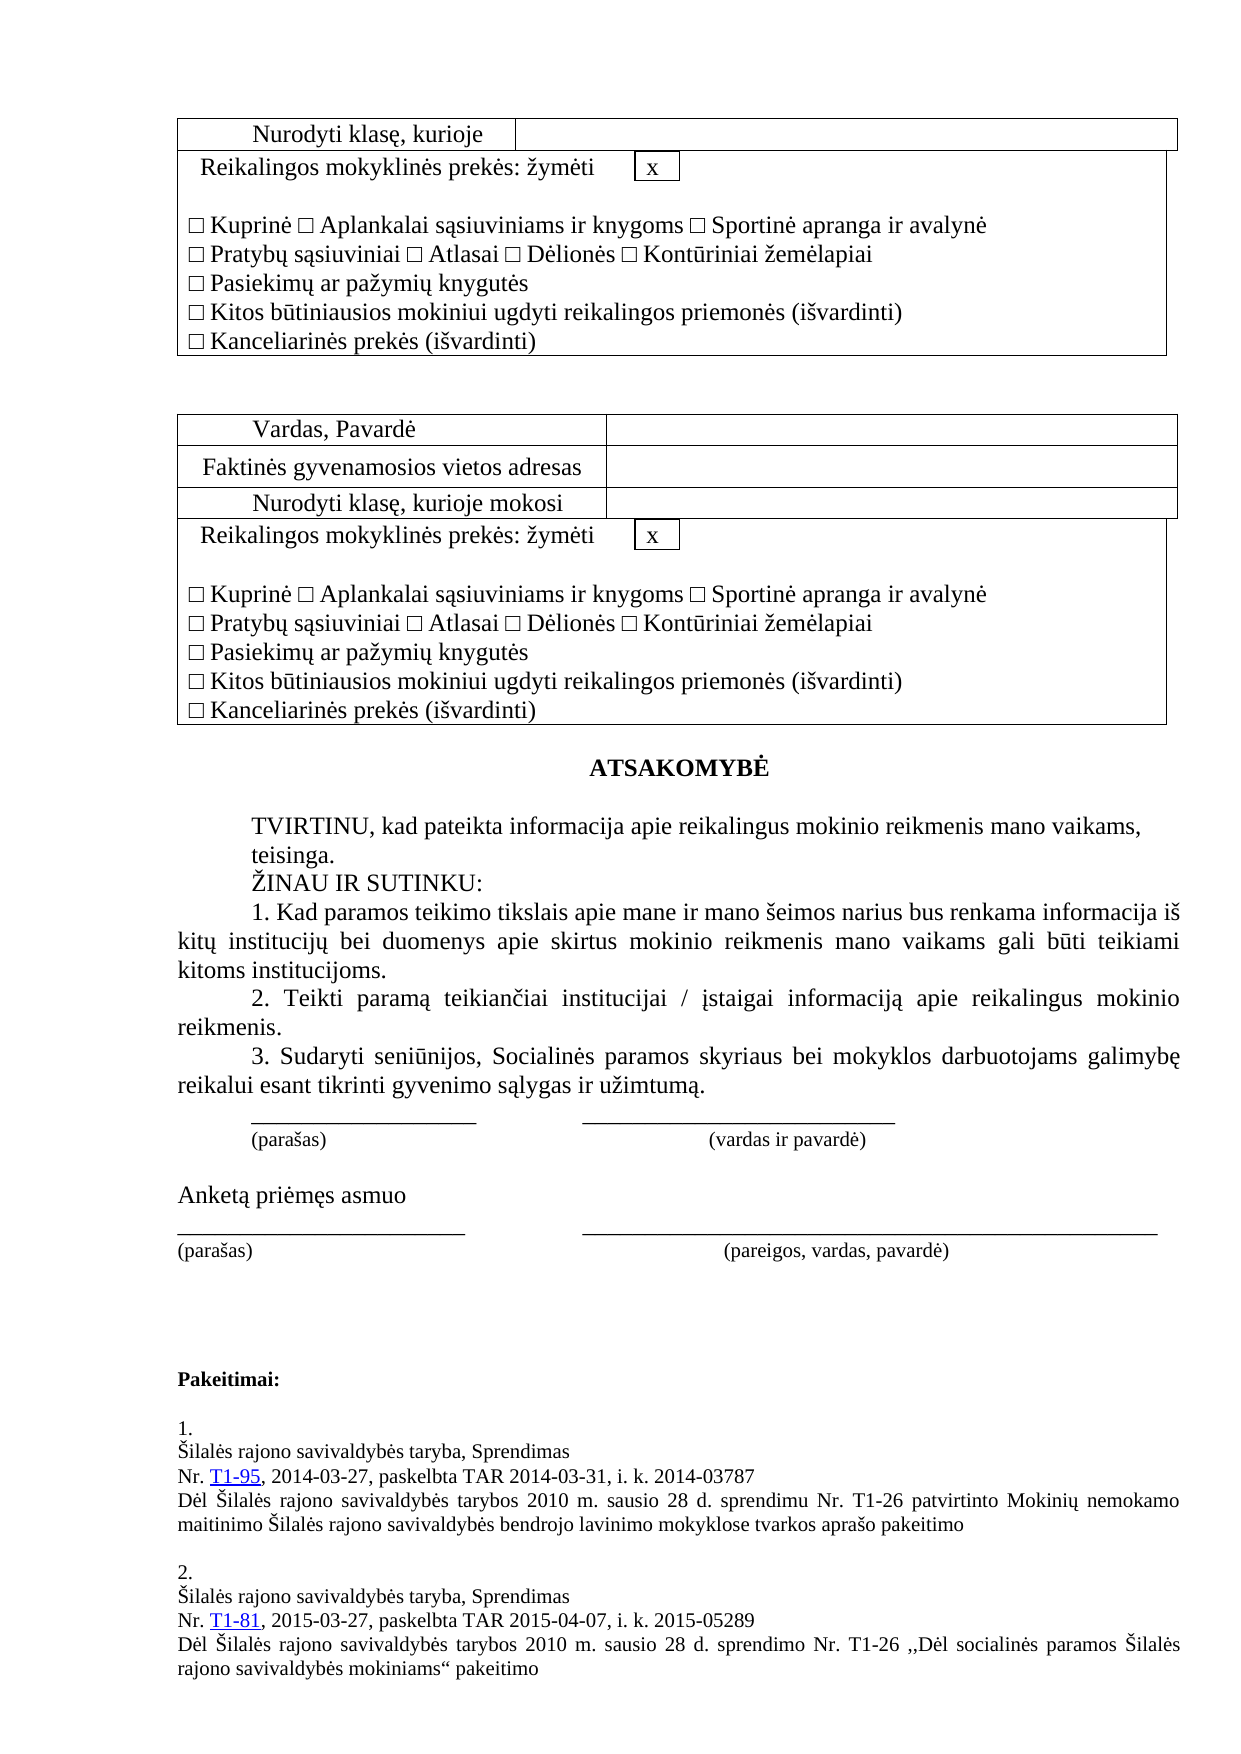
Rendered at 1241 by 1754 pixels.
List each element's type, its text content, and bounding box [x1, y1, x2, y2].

table_cell [607, 446, 1177, 487]
table_header x [636, 152, 679, 180]
table_cell Faktinės gyvenamosios vietos adresas [178, 446, 606, 487]
text ATSAKOMYBĖ [177, 753, 1181, 782]
text Nr. T1-95, 2014-03-27, paskelbta TAR 2014-03-31, i. k. 2014-03787 [177, 1463, 1181, 1488]
text Anketą priėmęs asmuo [177, 1180, 1181, 1209]
table_cell Nurodyti klasę, kurioje mokosi [178, 488, 606, 518]
text 2. Teikti paramą teikiančiai institucijai / įstaigai informaciją apie reikalingus mokinio reikmenis. [177, 983, 1181, 1041]
text Nr. T1-81, 2015-03-27, paskelbta TAR 2015-04-07, i. k. 2015-05289 [177, 1608, 1181, 1632]
table_cell □ Kuprinė □ Aplankalai sąsiuviniams ir knygoms □ Sportinė apranga ir avalynė □ Pratybų sąsiuviniai □ Atlasai □ Dėlionės □ Kontūriniai žemėlapiai □ Pasiekimų ar pažymių knygutės □ Kitos būtiniausios mokiniui ugdyti reikalingos priemonės (išvardinti) □ Kanceliarinės prekės (išvardinti) [178, 151, 1166, 355]
text Šilalės rajono savivaldybės taryba, Sprendimas [177, 1439, 1181, 1463]
text 1. [177, 1415, 1181, 1439]
table_header x [636, 520, 679, 549]
table_cell Nurodyti klasę, kurioje mokosi [178, 119, 515, 149]
text _______________________ ______________________________________________ [177, 1209, 1181, 1238]
text Šilalės rajono savivaldybės taryba, Sprendimas [177, 1584, 1181, 1608]
text 3. Sudaryti seniūnijos, Socialinės paramos skyriaus bei mokyklos darbuotojams galimybę reikalui esant tikrinti gyvenimo sąlygas ir užimtumą. [177, 1041, 1181, 1098]
text ŽINAU IR SUTINKU: [177, 868, 1181, 897]
text Dėl Šilalės rajono savivaldybės tarybos 2010 m. sausio 28 d. sprendimu Nr. T1-26 patvirtinto Mokinių nemokamo maitinimo Šilalės rajono savivaldybės bendrojo lavinimo mokyklose tvarkos aprašo pakeitimo [177, 1488, 1181, 1536]
text teisinga. [177, 840, 1181, 868]
table_cell [1167, 519, 1177, 724]
text (parašas) (pareigos, vardas, pavardė) [177, 1238, 1181, 1262]
text (parašas) (vardas ir pavardė) [177, 1127, 1181, 1151]
text Pakeitimai: [177, 1367, 1181, 1391]
table_cell [1167, 151, 1177, 355]
text 2. [177, 1560, 1181, 1584]
table_header Vardas, Pavardė [178, 415, 606, 444]
table_header Reikalingos mokyklinės prekės: žymėti [189, 151, 634, 180]
text Dėl Šilalės rajono savivaldybės tarybos 2010 m. sausio 28 d. sprendimo Nr. T1-26 ,,Dėl socialinės paramos Šilalės rajono savivaldybės mokiniams“ pakeitimo [177, 1632, 1181, 1680]
table_cell □ Kuprinė □ Aplankalai sąsiuviniams ir knygoms □ Sportinė apranga ir avalynė □ Pratybų sąsiuviniai □ Atlasai □ Dėlionės □ Kontūriniai žemėlapiai □ Pasiekimų ar pažymių knygutės □ Kitos būtiniausios mokiniui ugdyti reikalingos priemonės (išvardinti) □ Kanceliarinės prekės (išvardinti) [178, 519, 1166, 724]
table_header Reikalingos mokyklinės prekės: žymėti [189, 519, 634, 549]
text 1. Kad paramos teikimo tikslais apie mane ir mano šeimos narius bus renkama informacija iš kitų institucijų bei duomenys apie skirtus mokinio reikmenis mano vaikams gali būti teikiami kitoms institucijoms. [177, 897, 1181, 983]
table_cell [607, 488, 1177, 518]
table_cell [516, 119, 1177, 149]
table_header [607, 415, 1177, 444]
text TVIRTINU, kad pateikta informacija apie reikalingus mokinio reikmenis mano vaikams, [177, 811, 1181, 840]
text __________________ _________________________ [177, 1098, 1181, 1127]
